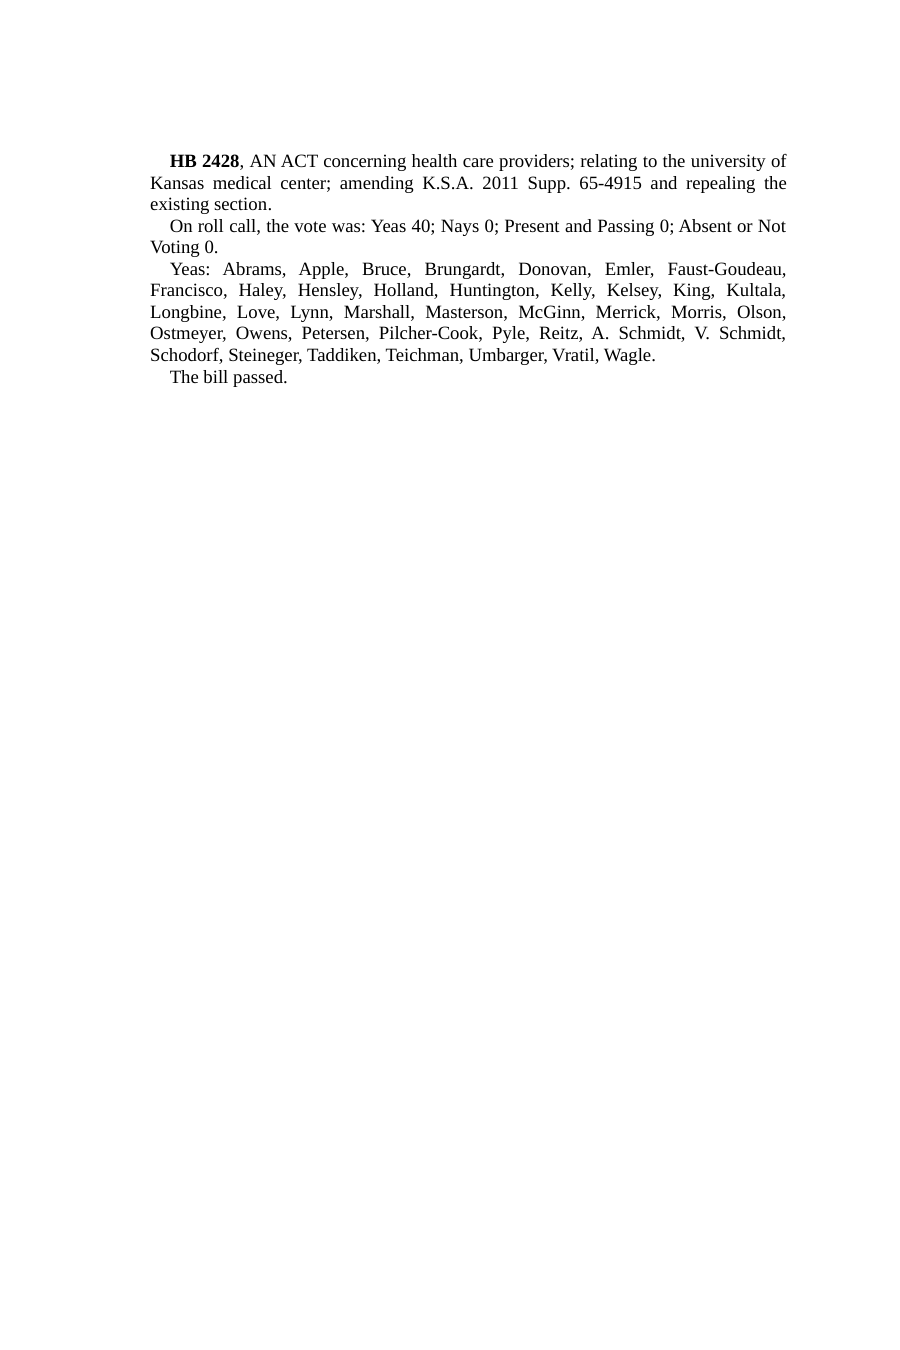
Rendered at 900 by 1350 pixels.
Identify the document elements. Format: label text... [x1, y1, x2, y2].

text Yeas: Abrams, Apple, Bruce, Brungardt, Donovan, Emler, Faust-Goudeau, Francisco, Haley, Hensley, Holland, Huntington, Kelly, Kelsey, King, Kultala, Longbine, Love, Lynn, Marshall, Masterson, McGinn, Merrick, Morris, Olson, Ostmeyer, Owens, Petersen, Pilcher-Cook, Pyle, Reitz, A. Schmidt, V. Schmidt, Schodorf, Steineger, Taddiken, Teichman, Umbarger, Vratil, Wagle. [150, 258, 787, 366]
text The bill passed. [150, 366, 787, 387]
text HB 2428, AN ACT concerning health care providers; relating to the university of Kansas medical center; amending K.S.A. 2011 Supp. 65-4915 and repealing the existing section. [150, 150, 787, 215]
text On roll call, the vote was: Yeas 40; Nays 0; Present and Passing 0; Absent or Not Voting 0. [150, 215, 787, 258]
